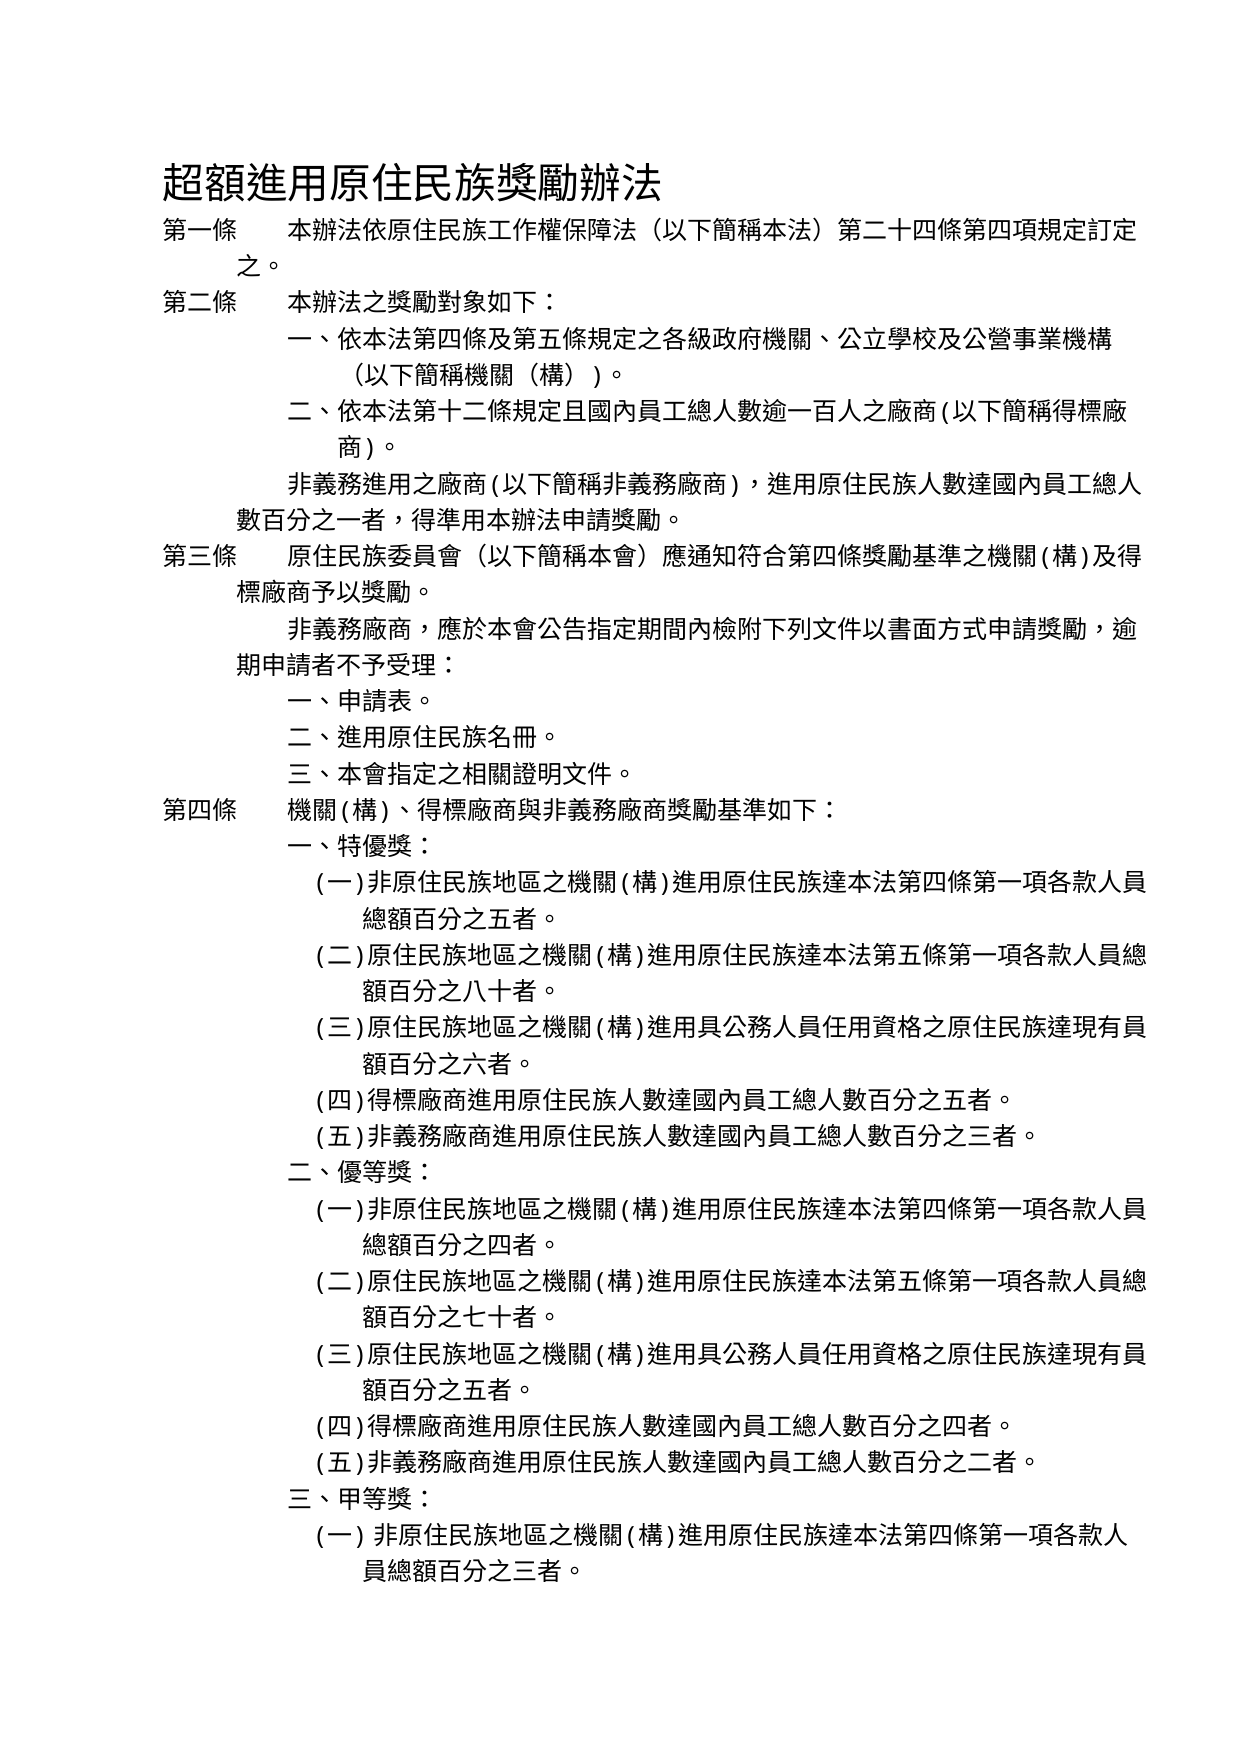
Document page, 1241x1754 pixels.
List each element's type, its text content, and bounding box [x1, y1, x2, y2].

text (四)得標廠商進用原住民族人數達國內員工總人數百分之四者。 [312, 1407, 1152, 1443]
text (五)非義務廠商進用原住民族人數達國內員工總人數百分之三者。 [312, 1117, 1152, 1153]
text (二)原住民族地區之機關(構)進用原住民族達本法第五條第一項各款人員總額百分之八十者。 [312, 935, 1152, 1008]
text (一) 非原住民族地區之機關(構)進用原住民族達本法第四條第一項各款人員總額百分之三者。 [312, 1515, 1152, 1588]
text 三、甲等獎： [162, 1479, 1152, 1515]
text 非義務廠商，應於本會公告指定期間內檢附下列文件以書面方式申請獎勵，逾期申請者不予受理： [162, 609, 1152, 682]
text (一)非原住民族地區之機關(構)進用原住民族達本法第四條第一項各款人員總額百分之四者。 [312, 1189, 1152, 1262]
text 第二條 本辦法之獎勵對象如下： [162, 283, 1152, 319]
text (五)非義務廠商進用原住民族人數達國內員工總人數百分之二者。 [312, 1443, 1152, 1479]
text 二、依本法第十二條規定且國內員工總人數逾一百人之廠商(以下簡稱得標廠商)。 [162, 392, 1152, 464]
text (一)非原住民族地區之機關(構)進用原住民族達本法第四條第一項各款人員總額百分之五者。 [312, 863, 1152, 935]
text 一、特優獎： [162, 827, 1152, 863]
text (三)原住民族地區之機關(構)進用具公務人員任用資格之原住民族達現有員額百分之五者。 [312, 1334, 1152, 1407]
text (二)原住民族地區之機關(構)進用原住民族達本法第五條第一項各款人員總額百分之七十者。 [312, 1262, 1152, 1334]
text 第四條 機關(構)、得標廠商與非義務廠商獎勵基準如下： [162, 790, 1152, 827]
text 二、進用原住民族名冊。 [162, 718, 1152, 754]
text 第一條 本辦法依原住民族工作權保障法（以下簡稱本法）第二十四條第四項規定訂定之。 [162, 210, 1152, 283]
text 非義務進用之廠商(以下簡稱非義務廠商)，進用原住民族人數達國內員工總人數百分之一者，得準用本辦法申請獎勵。 [162, 464, 1152, 537]
text 二、優等獎： [162, 1153, 1152, 1189]
text (四)得標廠商進用原住民族人數達國內員工總人數百分之五者。 [312, 1080, 1152, 1117]
text 三、本會指定之相關證明文件。 [162, 754, 1152, 790]
text 一、依本法第四條及第五條規定之各級政府機關、公立學校及公營事業機構（以下簡稱機關（構）)。 [162, 319, 1152, 392]
text 一、申請表。 [162, 682, 1152, 718]
text 第三條 原住民族委員會（以下簡稱本會）應通知符合第四條獎勵基準之機關(構)及得標廠商予以獎勵。 [162, 537, 1152, 609]
text (三)原住民族地區之機關(構)進用具公務人員任用資格之原住民族達現有員額百分之六者。 [312, 1008, 1152, 1080]
text 超額進用原住民族獎勵辦法 [162, 150, 1152, 210]
